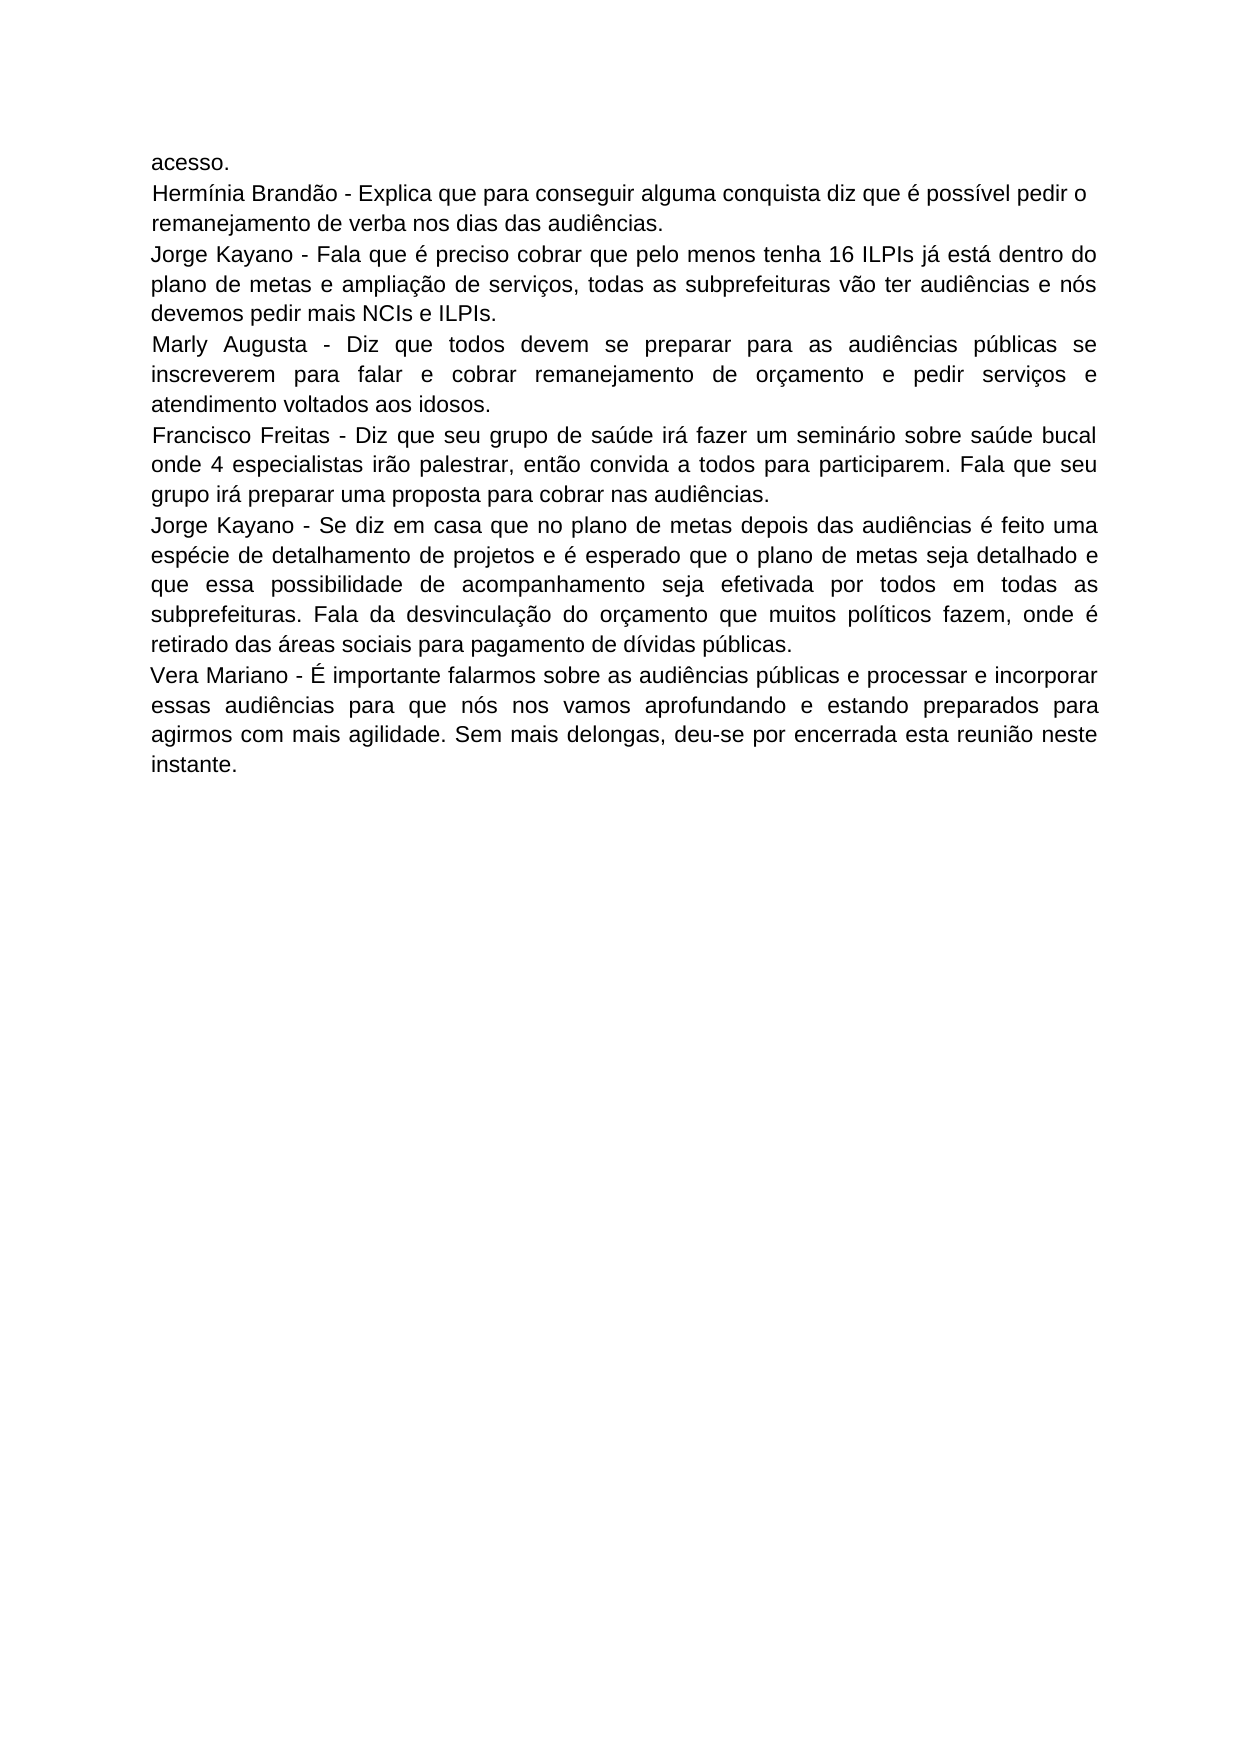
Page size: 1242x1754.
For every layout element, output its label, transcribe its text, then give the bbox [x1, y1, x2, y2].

text Hermínia Brandão - Explica que para conseguir alguma conquista diz que é possível pedir o remanejamento de verba nos dias das audiências. [151, 180, 1098, 236]
text Jorge Kayano - Se diz em casa que no plano de metas depois das audiências é feito uma espécie de detalhamento de projetos e é esperado que o plano de metas seja detalhado e que essa possibilidade de acompanhamento seja efetivada por todos em todas as subprefeituras. Fala da desvinculação do orçamento que muitos políticos fazem, onde é retirado das áreas sociais para pagamento de dívidas públicas. [151, 512, 1099, 657]
text acesso. [151, 149, 1097, 175]
text Francisco Freitas - Diz que seu grupo de saúde irá fazer um seminário sobre saúde bucal onde 4 especialistas irão palestrar, então convida a todos para participarem. Fala que seu grupo irá preparar uma proposta para cobrar nas audiências. [151, 422, 1098, 507]
text Vera Mariano - É importante falarmos sobre as audiências públicas e processar e incorporar essas audiências para que nós nos vamos aprofundando e estando preparados para agirmos com mais agilidade. Sem mais delongas, deu-se por encerrada esta reunião neste instante. [150, 662, 1099, 777]
text Jorge Kayano - Fala que é preciso cobrar que pelo menos tenha 16 ILPIs já está dentro do plano de metas e ampliação de serviços, todas as subprefeituras vão ter audiências e nós devemos pedir mais NCIs e ILPIs. [150, 241, 1098, 327]
text Marly Augusta - Diz que todos devem se preparar para as audiências públicas se inscreverem para falar e cobrar remanejamento de orçamento e pedir serviços e atendimento voltados aos idosos. [151, 331, 1098, 417]
